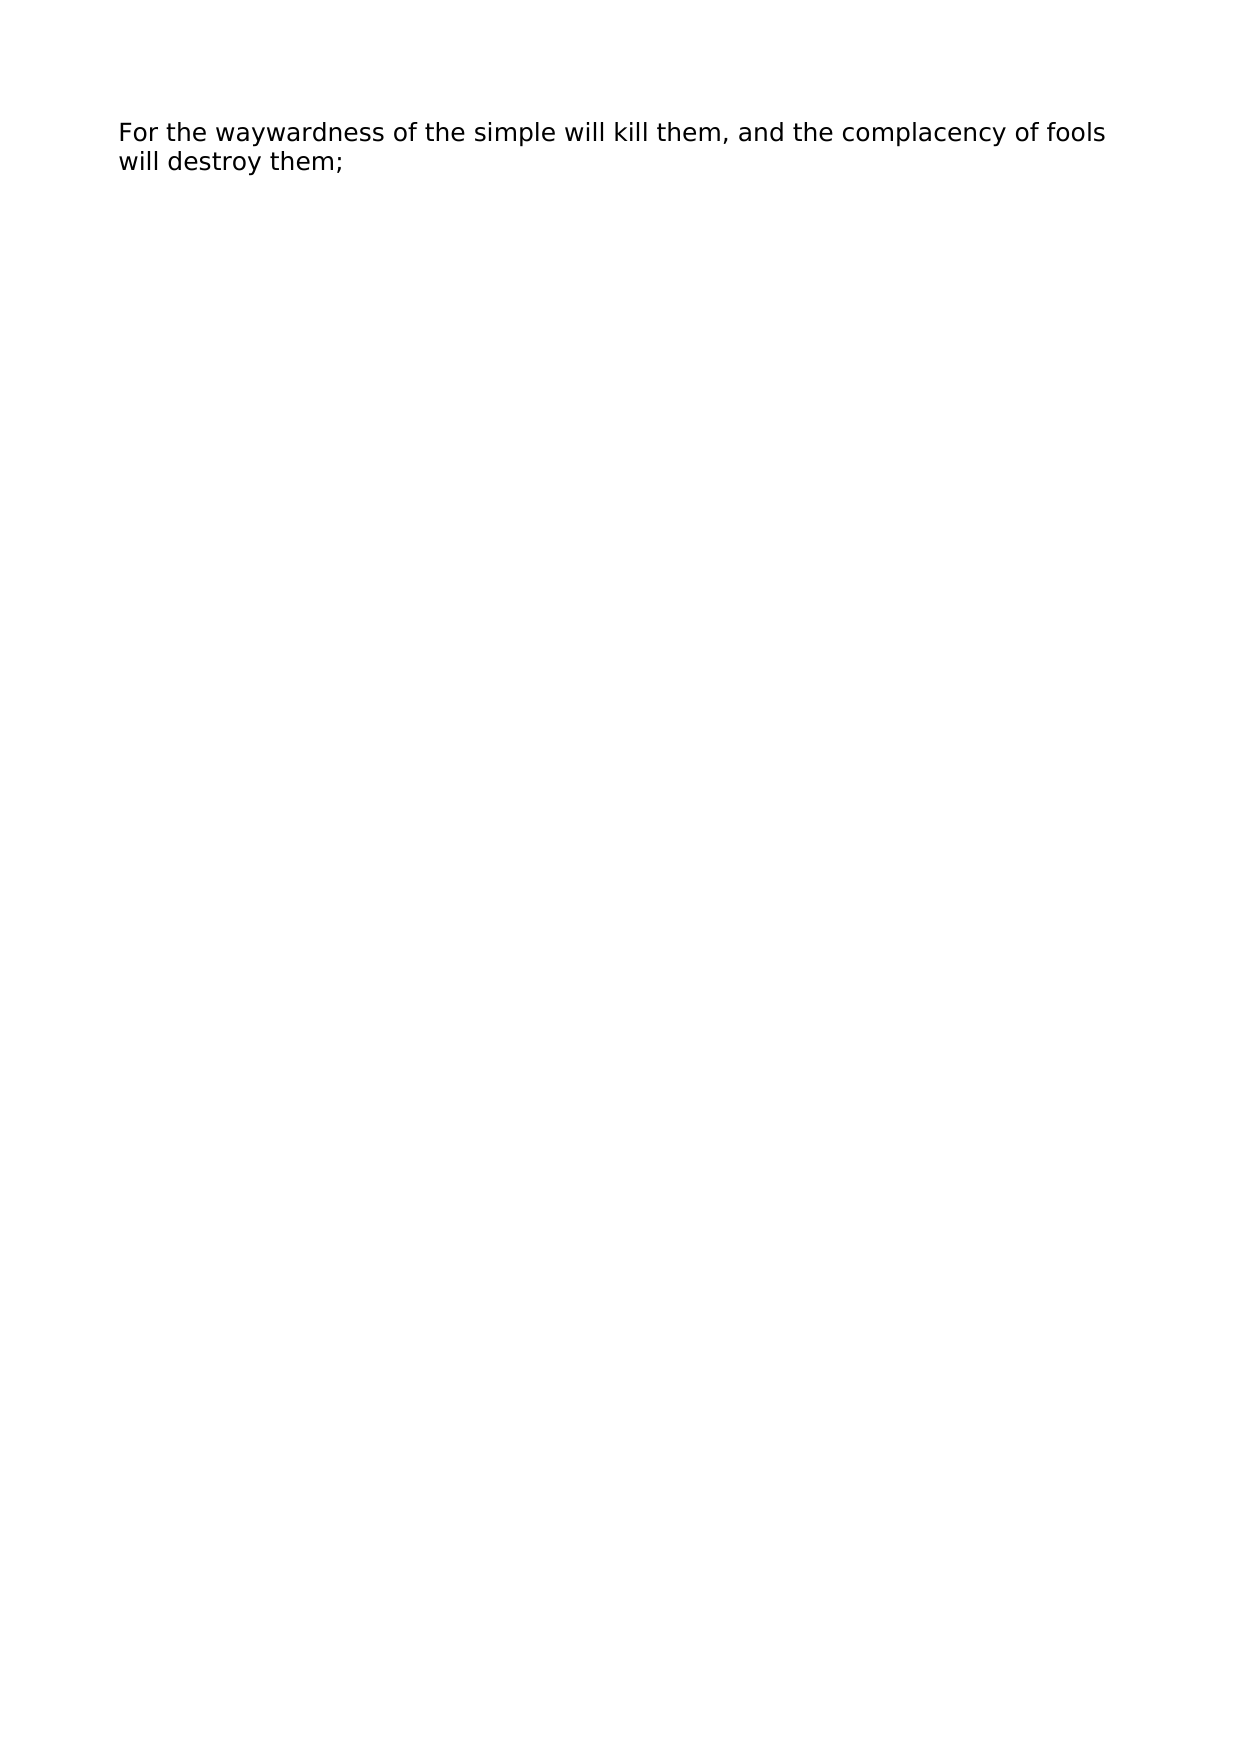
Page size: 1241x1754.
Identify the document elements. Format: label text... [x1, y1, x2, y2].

text For the waywardness of the simple will kill them, and the complacency of fools will destroy them; [118, 118, 1122, 176]
